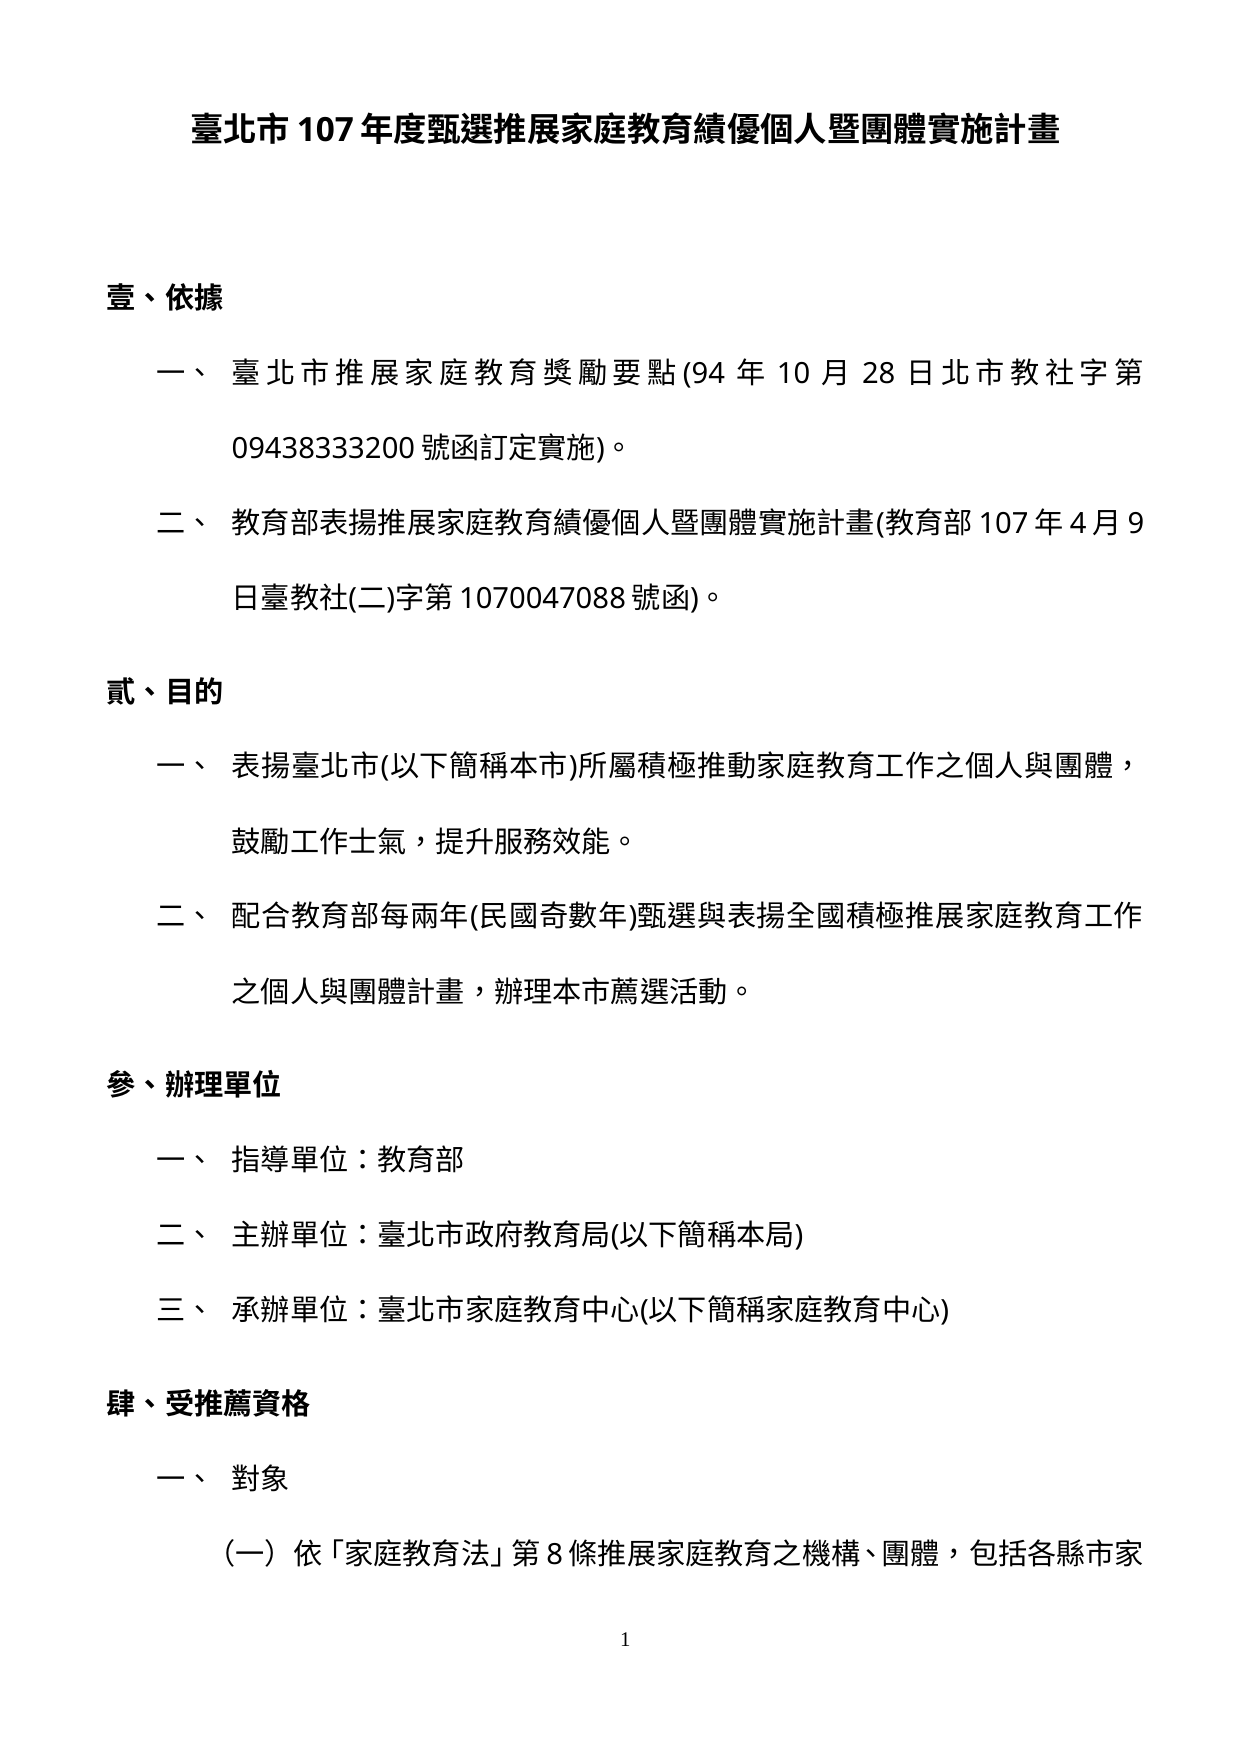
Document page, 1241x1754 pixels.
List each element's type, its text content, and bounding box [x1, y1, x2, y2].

text 肆、受推薦資格 [106, 1364, 1144, 1439]
list 指導單位：教育部 [156, 1121, 1144, 1196]
text 臺北市107年度甄選推展家庭教育績優個人暨團體實施計畫 [106, 89, 1144, 164]
list 配合教育部每兩年(民國奇數年)甄選與表揚全國積極推展家庭教育工作之個人與團體計畫，辦理本市薦選活動。 [156, 877, 1144, 1027]
text （一）依「家庭教育法」第8條推展家庭教育之機構、團體，包括各縣市家庭教育中心、各級社會教育機構、各級學校、各類型大眾傳播機構、其他與家庭教育有關之公私立機構或團體。其中「家庭教育中心」為法定主要推展機構，爰本計畫甄選對象分為二大類共6種獎項： [206, 1514, 1144, 1589]
list 教育部表揚推展家庭教育績優個人暨團體實施計畫(教育部107年4月9日臺教社(二)字第1070047088號函)。 [156, 483, 1144, 633]
list 承辦單位：臺北市家庭教育中心(以下簡稱家庭教育中心) [156, 1271, 1144, 1346]
list 對象 [156, 1439, 1144, 1514]
text 貳、目的 [106, 652, 1144, 727]
text 壹、依據 [106, 258, 1144, 333]
list 表揚臺北市(以下簡稱本市)所屬積極推動家庭教育工作之個人與團體，鼓勵工作士氣，提升服務效能。 [156, 727, 1144, 877]
list 臺北市推展家庭教育獎勵要點(94年10月28日北市教社字第09438333200號函訂定實施)。 [156, 333, 1144, 483]
text 參、辦理單位 [106, 1046, 1144, 1121]
list 主辦單位：臺北市政府教育局(以下簡稱本局) [156, 1196, 1144, 1271]
